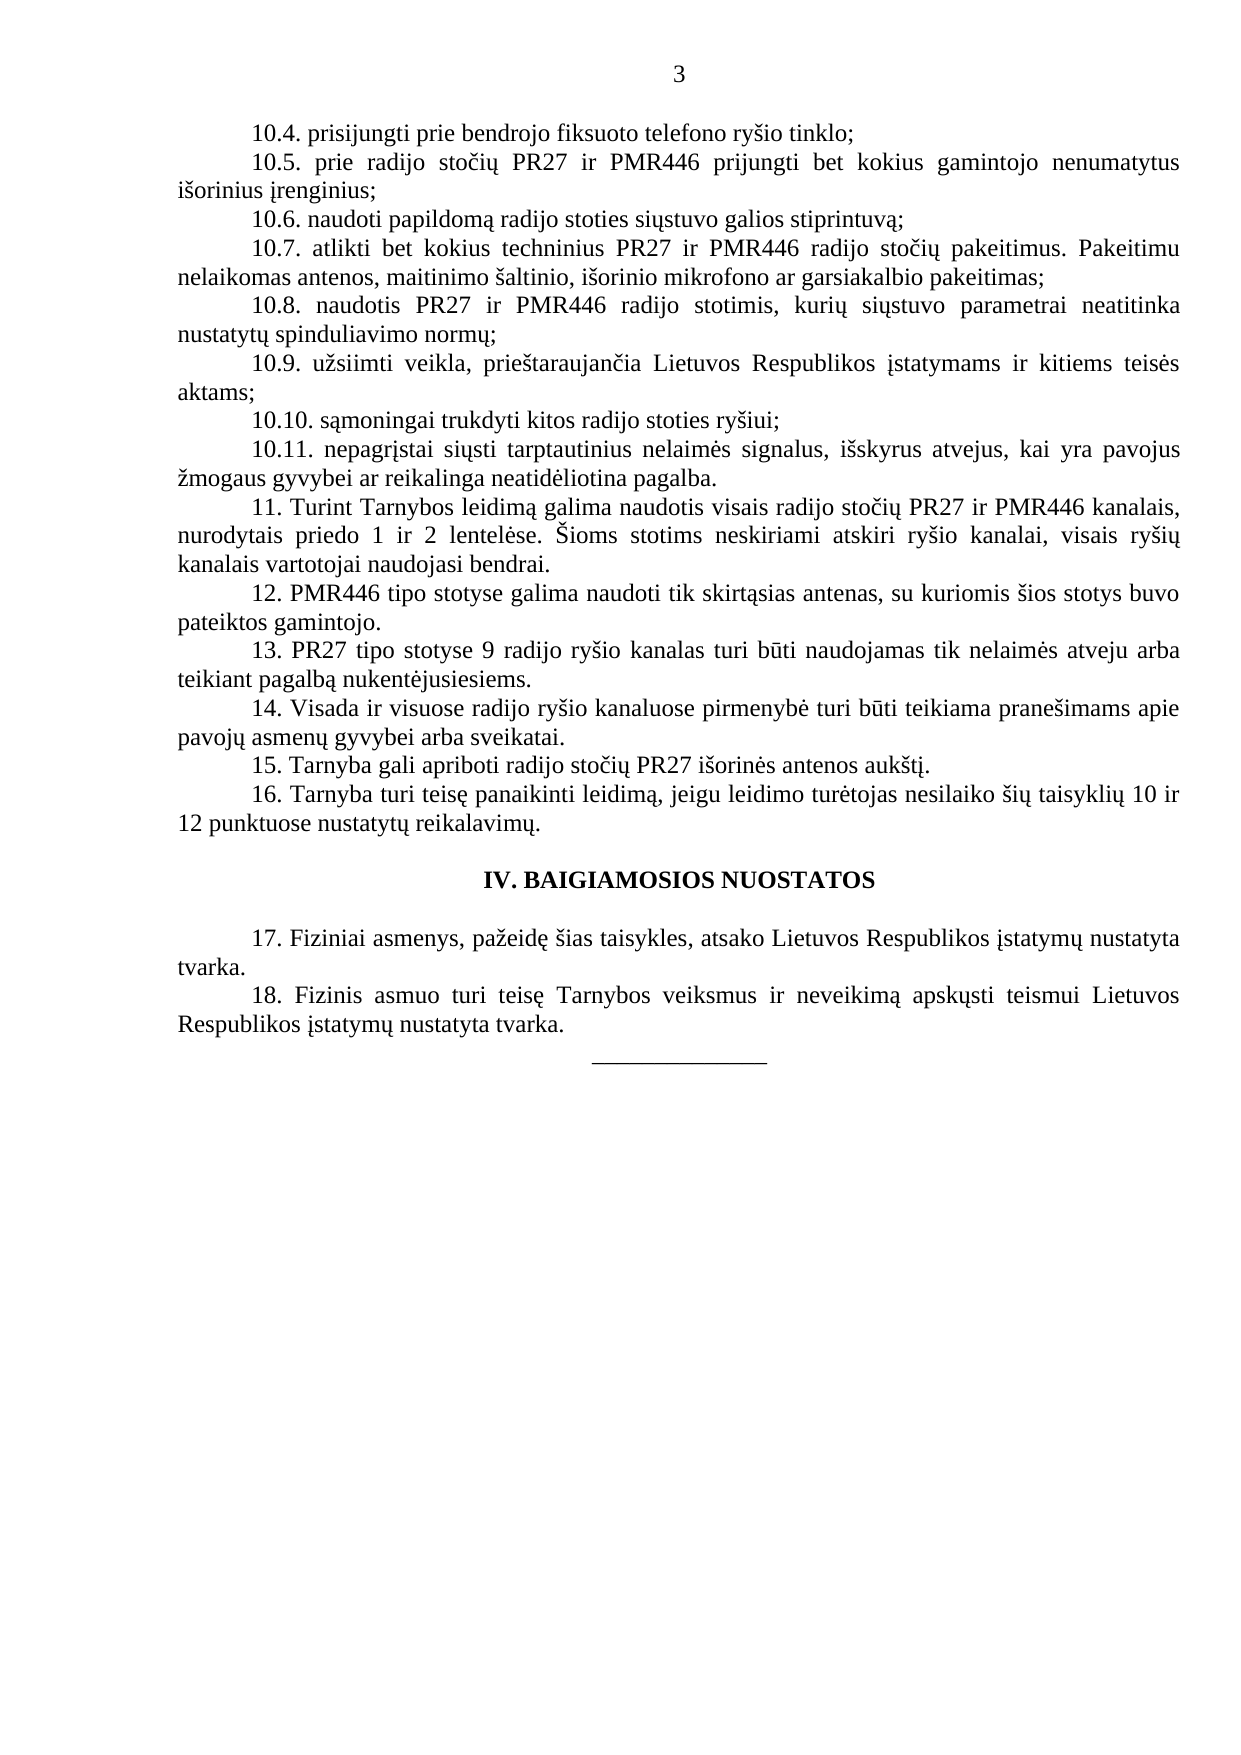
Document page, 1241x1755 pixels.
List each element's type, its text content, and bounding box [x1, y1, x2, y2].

text 10.9. užsiimti veikla, prieštaraujančia Lietuvos Respublikos įstatymams ir kitiems teisės aktams; [177, 348, 1181, 406]
text 10.11. nepagrįstai siųsti tarptautinius nelaimės signalus, išskyrus atvejus, kai yra pavojus žmogaus gyvybei ar reikalinga neatidėliotina pagalba. [177, 434, 1181, 492]
text ______________ [177, 1038, 1181, 1067]
text 16. Tarnyba turi teisę panaikinti leidimą, jeigu leidimo turėtojas nesilaiko šių taisyklių 10 ir 12 punktuose nustatytų reikalavimų. [177, 779, 1181, 837]
text 18. Fizinis asmuo turi teisę Tarnybos veiksmus ir neveikimą apskųsti teismui Lietuvos Respublikos įstatymų nustatyta tvarka. [177, 981, 1181, 1038]
text 15. Tarnyba gali apriboti radijo stočių PR27 išorinės antenos aukštį. [177, 751, 1181, 779]
text 10.10. sąmoningai trukdyti kitos radijo stoties ryšiui; [177, 406, 1181, 434]
text 10.7. atlikti bet kokius techninius PR27 ir PMR446 radijo stočių pakeitimus. Pakeitimu nelaikomas antenos, maitinimo šaltinio, išorinio mikrofono ar garsiakalbio pakeitimas; [177, 233, 1181, 291]
text 10.4. prisijungti prie bendrojo fiksuoto telefono ryšio tinklo; [177, 118, 1181, 147]
text 10.5. prie radijo stočių PR27 ir PMR446 prijungti bet kokius gamintojo nenumatytus išorinius įrenginius; [177, 147, 1181, 204]
text 17. Fiziniai asmenys, pažeidę šias taisykles, atsako Lietuvos Respublikos įstatymų nustatyta tvarka. [177, 923, 1181, 981]
text 10.8. naudotis PR27 ir PMR446 radijo stotimis, kurių siųstuvo parametrai neatitinka nustatytų spinduliavimo normų; [177, 291, 1181, 348]
text 13. PR27 tipo stotyse 9 radijo ryšio kanalas turi būti naudojamas tik nelaimės atveju arba teikiant pagalbą nukentėjusiesiems. [177, 636, 1181, 693]
text 14. Visada ir visuose radijo ryšio kanaluose pirmenybė turi būti teikiama pranešimams apie pavojų asmenų gyvybei arba sveikatai. [177, 693, 1181, 751]
text 11. Turint Tarnybos leidimą galima naudotis visais radijo stočių PR27 ir PMR446 kanalais, nurodytais priedo 1 ir 2 lentelėse. Šioms stotims neskiriami atskiri ryšio kanalai, visais ryšių kanalais vartotojai naudojasi bendrai. [177, 492, 1181, 578]
text 10.6. naudoti papildomą radijo stoties siųstuvo galios stiprintuvą; [177, 204, 1181, 233]
text 12. PMR446 tipo stotyse galima naudoti tik skirtąsias antenas, su kuriomis šios stotys buvo pateiktos gamintojo. [177, 578, 1181, 636]
text IV. BAIGIAMOSIOS NUOSTATOS [177, 866, 1181, 894]
